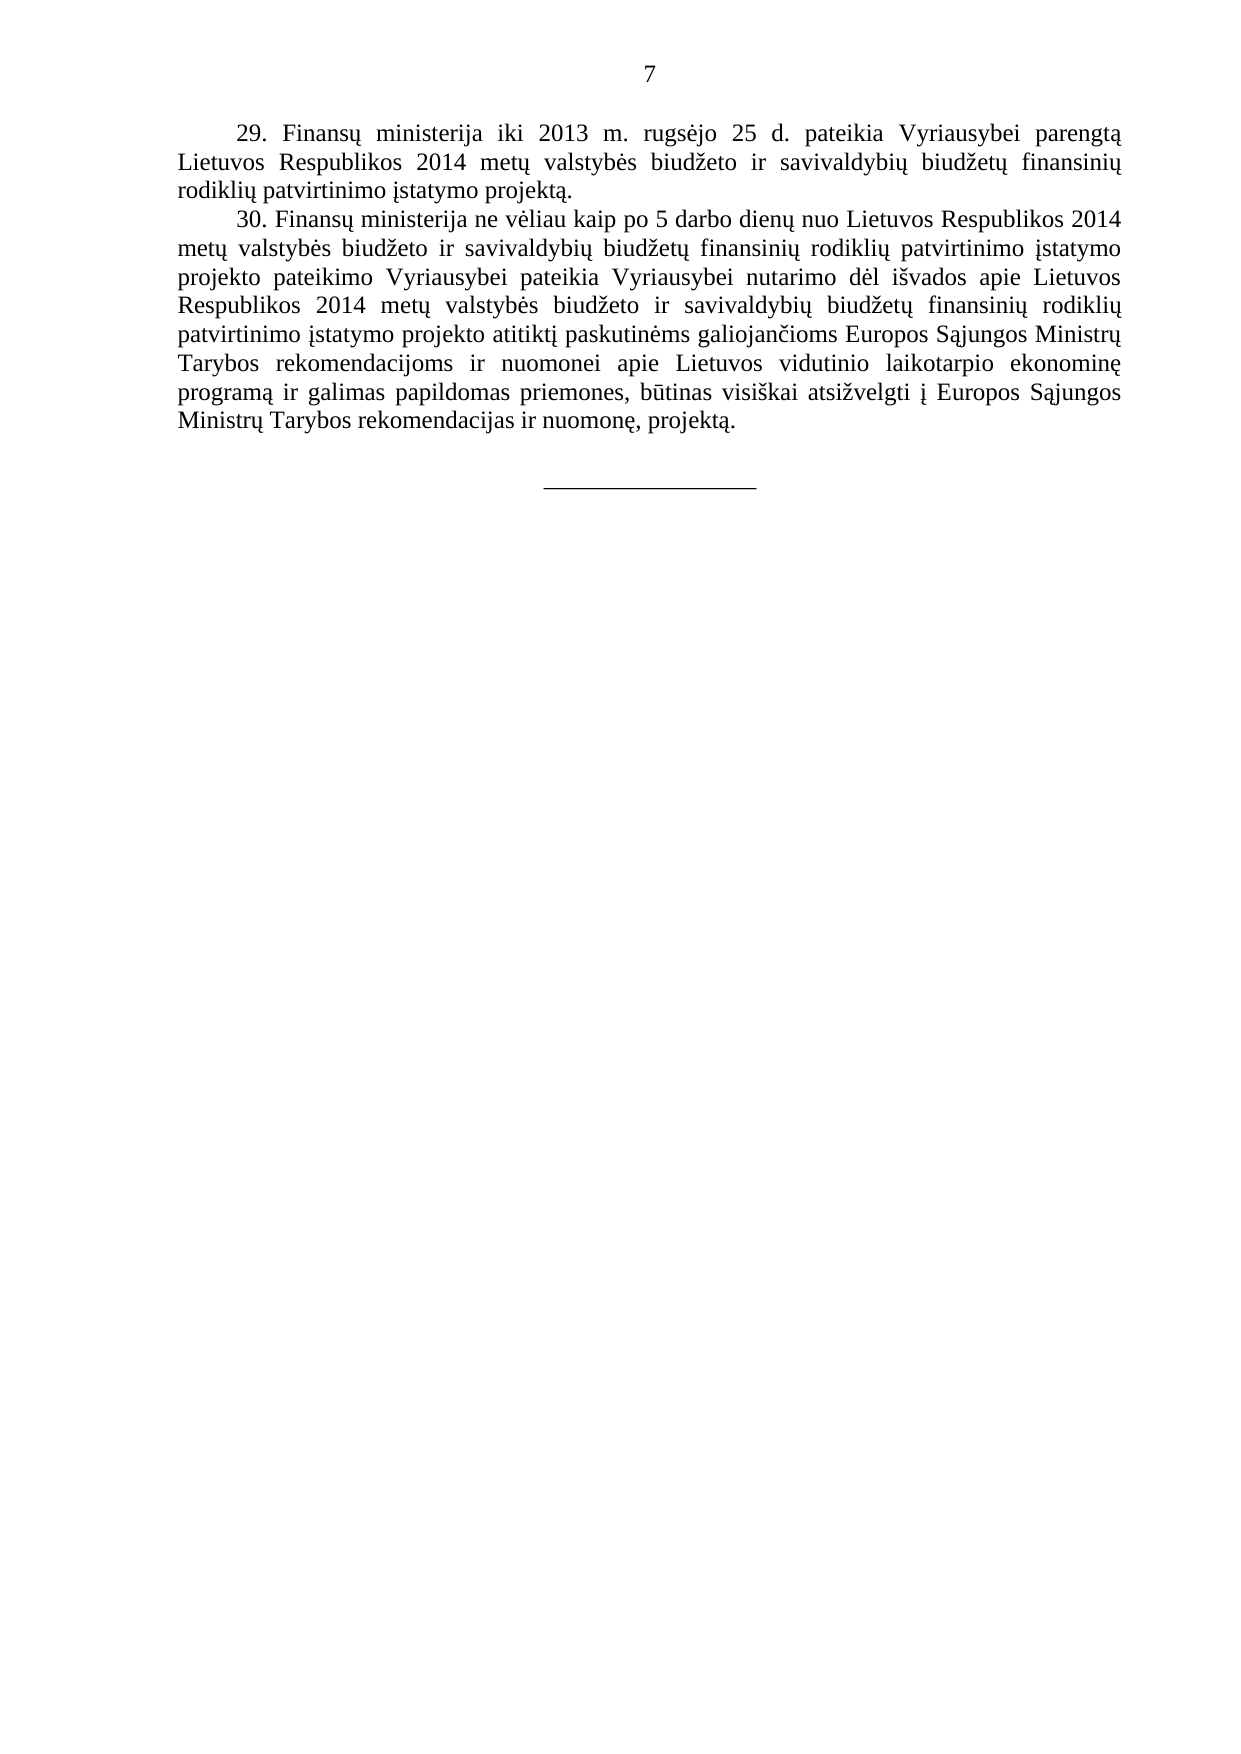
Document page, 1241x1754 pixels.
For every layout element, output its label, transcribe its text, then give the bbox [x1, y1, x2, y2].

text 30. Finansų ministerija ne vėliau kaip po 5 darbo dienų nuo Lietuvos Respublikos 2014 metų valstybės biudžeto ir savivaldybių biudžetų finansinių rodiklių patvirtinimo įstatymo projekto pateikimo Vyriausybei pateikia Vyriausybei nutarimo dėl išvados apie Lietuvos Respublikos 2014 metų valstybės biudžeto ir savivaldybių biudžetų finansinių rodiklių patvirtinimo įstatymo projekto atitiktį paskutinėms galiojančioms Europos Sąjungos Ministrų Tarybos rekomendacijoms ir nuomonei apie Lietuvos vidutinio laikotarpio ekonominę programą ir galimas papildomas priemones, būtinas visiškai atsižvelgti į Europos Sąjungos Ministrų Tarybos rekomendacijas ir nuomonę, projektą. [177, 204, 1122, 434]
text 29. Finansų ministerija iki 2013 m. rugsėjo 25 d. pateikia Vyriausybei parengtą Lietuvos Respublikos 2014 metų valstybės biudžeto ir savivaldybių biudžetų finansinių rodiklių patvirtinimo įstatymo projektą. [177, 118, 1122, 204]
text _________________ [177, 463, 1122, 492]
